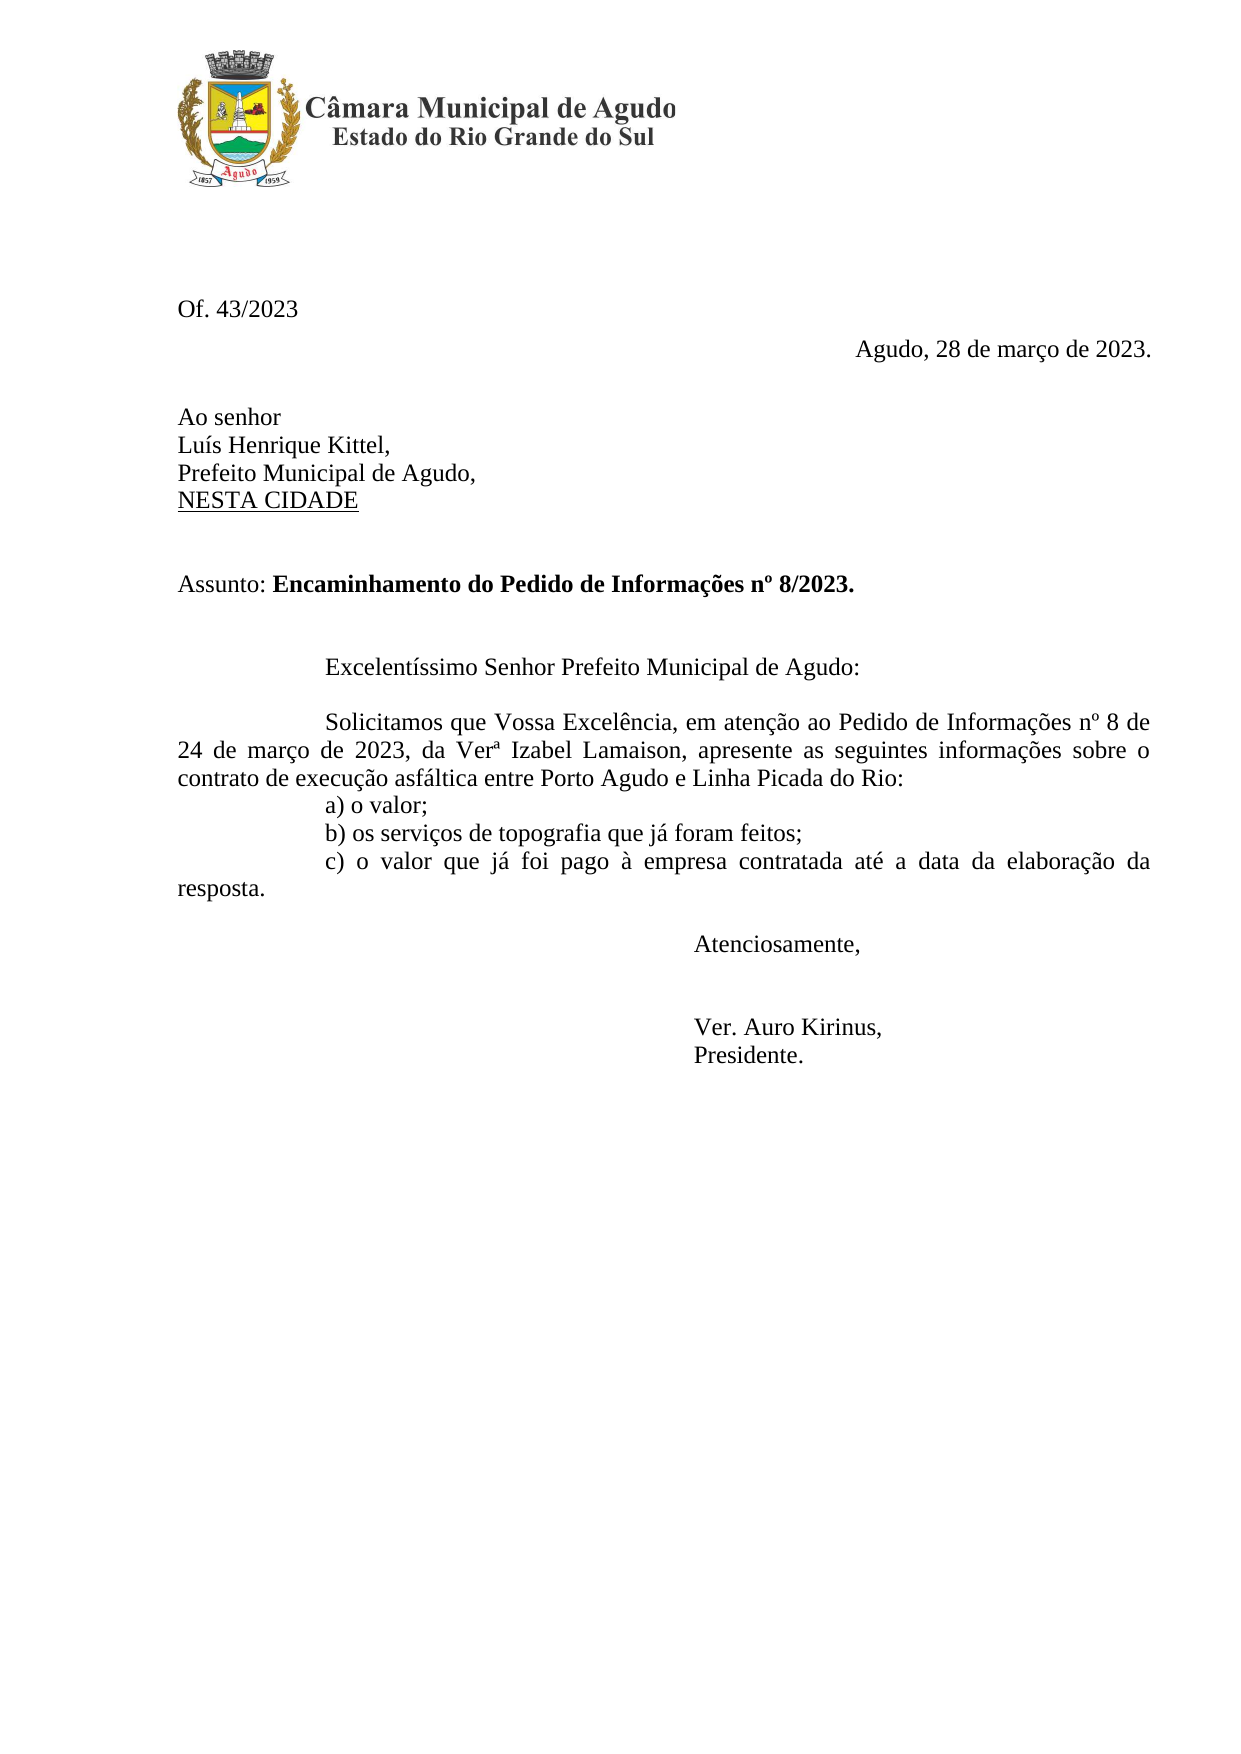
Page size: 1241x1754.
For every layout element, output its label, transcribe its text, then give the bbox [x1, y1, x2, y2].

text Agudo, 28 de março de 2023. [177, 336, 1152, 363]
text Solicitamos que Vossa Excelência, em atenção ao Pedido de Informações nº 8 de 24 de março de 2023, da Verª Izabel Lamaison, apresente as seguintes informações sobre o contrato de execução asfáltica entre Porto Agudo e Linha Picada do Rio: [177, 708, 1152, 791]
text Of. 43/2023 [177, 295, 1152, 323]
text NESTA CIDADE [177, 487, 1152, 514]
text Prefeito Municipal de Agudo, [177, 459, 1152, 487]
text a) o valor; [177, 791, 1152, 819]
text Ao senhor [177, 403, 1152, 431]
text Luís Henrique Kittel, [177, 431, 1152, 459]
text Ver. Auro Kirinus, [546, 1013, 1152, 1041]
picture [177, 50, 676, 187]
text Assunto: Encaminhamento do Pedido de Informações nº 8/2023. [177, 570, 1152, 597]
text Excelentíssimo Senhor Prefeito Municipal de Agudo: [177, 653, 1152, 681]
text c) o valor que já foi pago à empresa contratada até a data da elaboração da resposta. [177, 847, 1152, 902]
text Presidente. [546, 1041, 1152, 1068]
text b) os serviços de topografia que já foram feitos; [177, 819, 1152, 847]
text Atenciosamente, [546, 930, 1152, 958]
